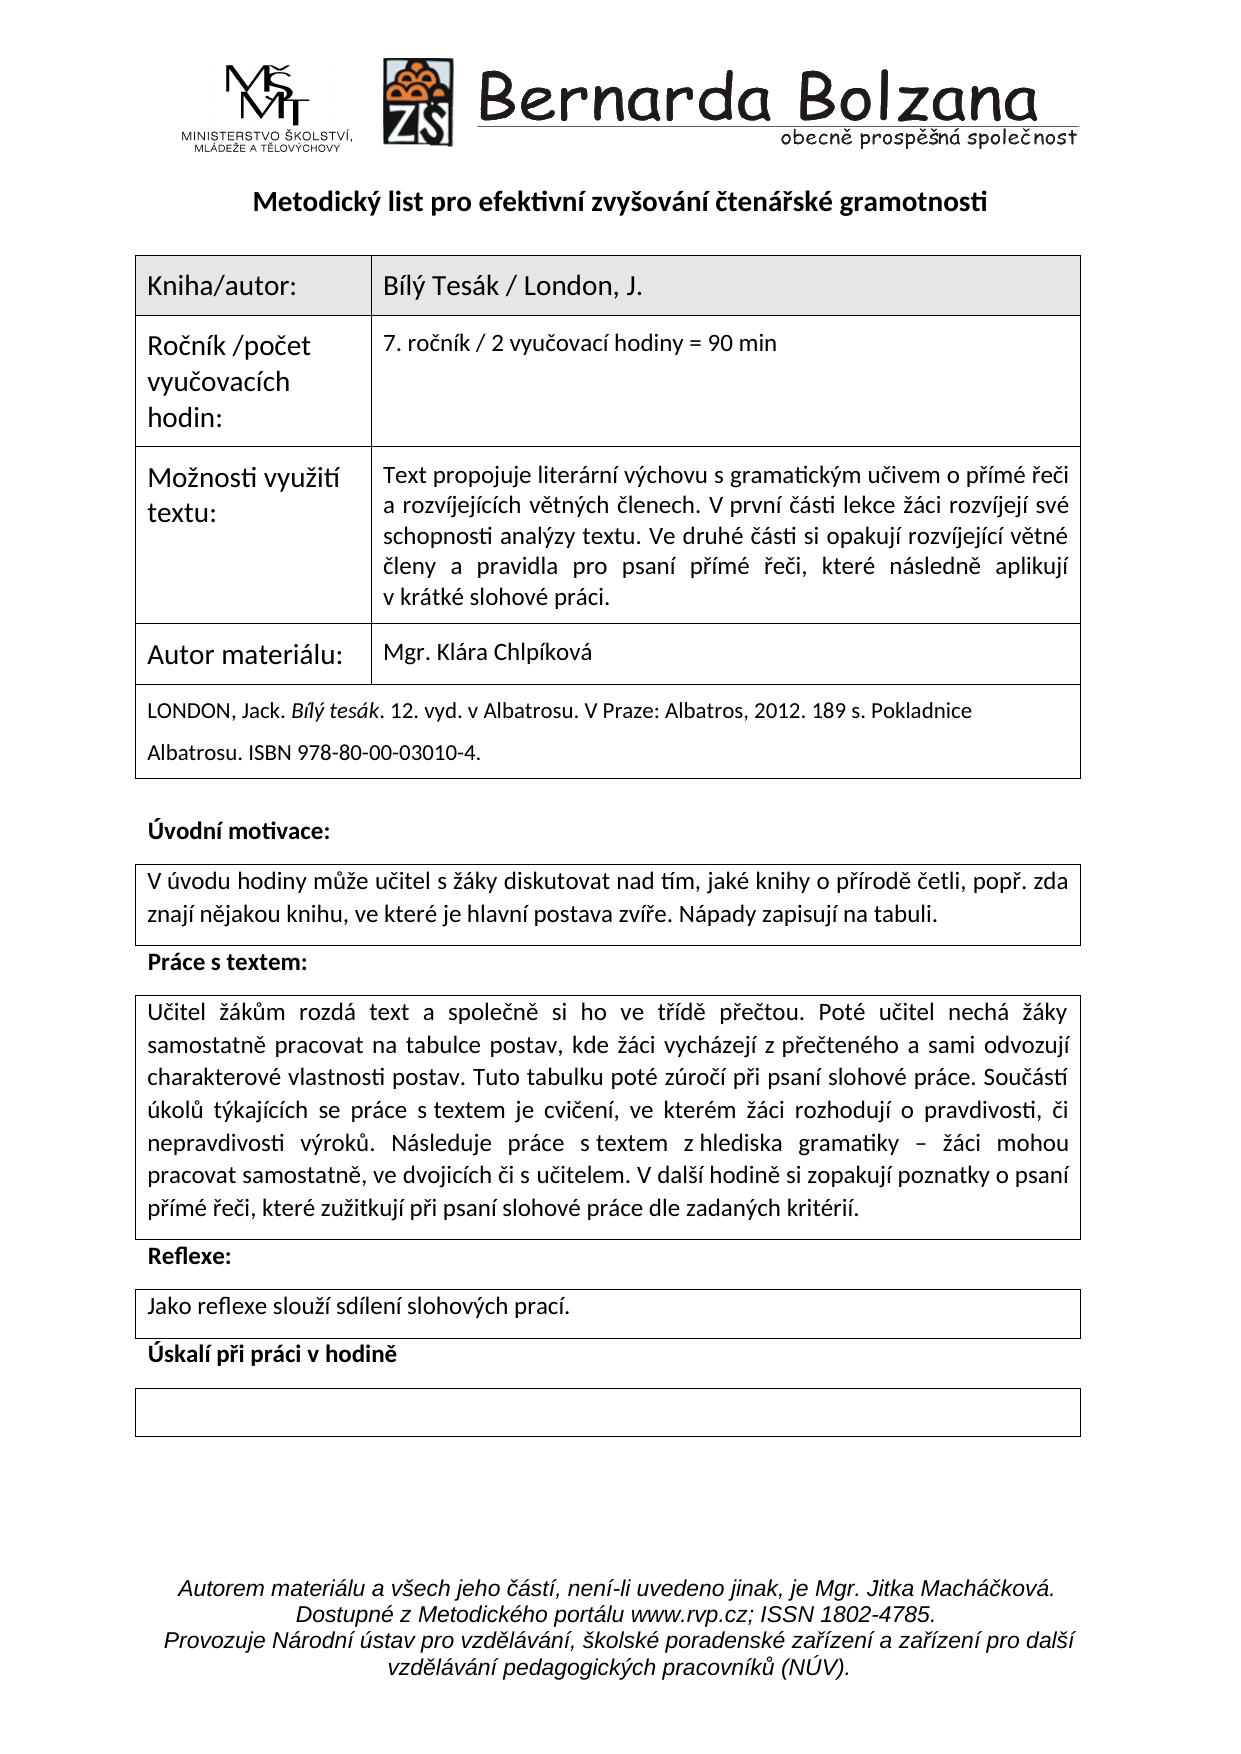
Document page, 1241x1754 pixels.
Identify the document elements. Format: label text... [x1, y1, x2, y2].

table_cell Možnosti využití textu: [136, 447, 371, 623]
picture [476, 68, 1080, 149]
table_header Učitel žákům rozdá text a společně si ho ve třídě přečtou. Poté učitel nechá žáky samostatně pracovat na tabulce postav, kde žáci vycházejí z přečteného a sami odvozují charakterové vlastnosti postav. Tuto tabulku poté zúročí při psaní slohové práce. Součástí úkolů týkajících se práce s textem je cvičení, ve kterém žáci rozhodují o pravdivosti, či nepravdivosti výroků. Následuje práce s textem z hlediska gramatiky – žáci mohou pracovat samostatně, ve dvojicích či s učitelem. V další hodině si zopakují poznatky o psaní přímé řeči, které zužitkují při psaní slohové práce dle zadaných kritérií. [136, 996, 1080, 1239]
table_cell Ročník /počet vyučovacích hodin: [136, 316, 371, 446]
table_header Jako reflexe slouží sdílení slohových prací. [136, 1290, 1080, 1338]
table_header V úvodu hodiny může učitel s žáky diskutovat nad tím, jaké knihy o přírodě četli, popř. zda znají nějakou knihu, ve které je hlavní postava zvíře. Nápady zapisují na tabuli. [136, 865, 1080, 945]
text Úskalí při práci v hodině [148, 1339, 1093, 1369]
table_cell Mgr. Klára Chlpíková [372, 624, 1080, 683]
table_header Bílý Tesák / London, J. [372, 256, 1080, 315]
table_cell London, Jack. Bílý tesák. 12. vyd. v Albatrosu. V Praze: Albatros, 2012. 189 s. Pokladnice Albatrosu. ISBN 978-80-00-03010-4. [136, 685, 1080, 778]
table_header [136, 1389, 1080, 1436]
text Metodický list pro efektivní zvyšování čtenářské gramotnosti [148, 183, 1093, 219]
text Reflexe: [148, 1240, 1093, 1271]
table_cell 7. ročník / 2 vyučovací hodiny = 90 min [372, 316, 1080, 446]
text Práce s textem: [148, 946, 1093, 976]
picture [173, 58, 361, 159]
table_cell Text propojuje literární výchovu s gramatickým učivem o přímé řeči a rozvíjejících větných členech. V první části lekce žáci rozvíjejí své schopnosti analýzy textu. Ve druhé části si opakují rozvíjející větné členy a pravidla pro psaní přímé řeči, které následně aplikují v krátké slohové práci. [372, 447, 1080, 623]
text Úvodní motivace: [148, 815, 1093, 845]
table_header Kniha/autor: [136, 256, 371, 315]
table_cell Autor materiálu: [136, 624, 371, 683]
picture [383, 58, 459, 149]
